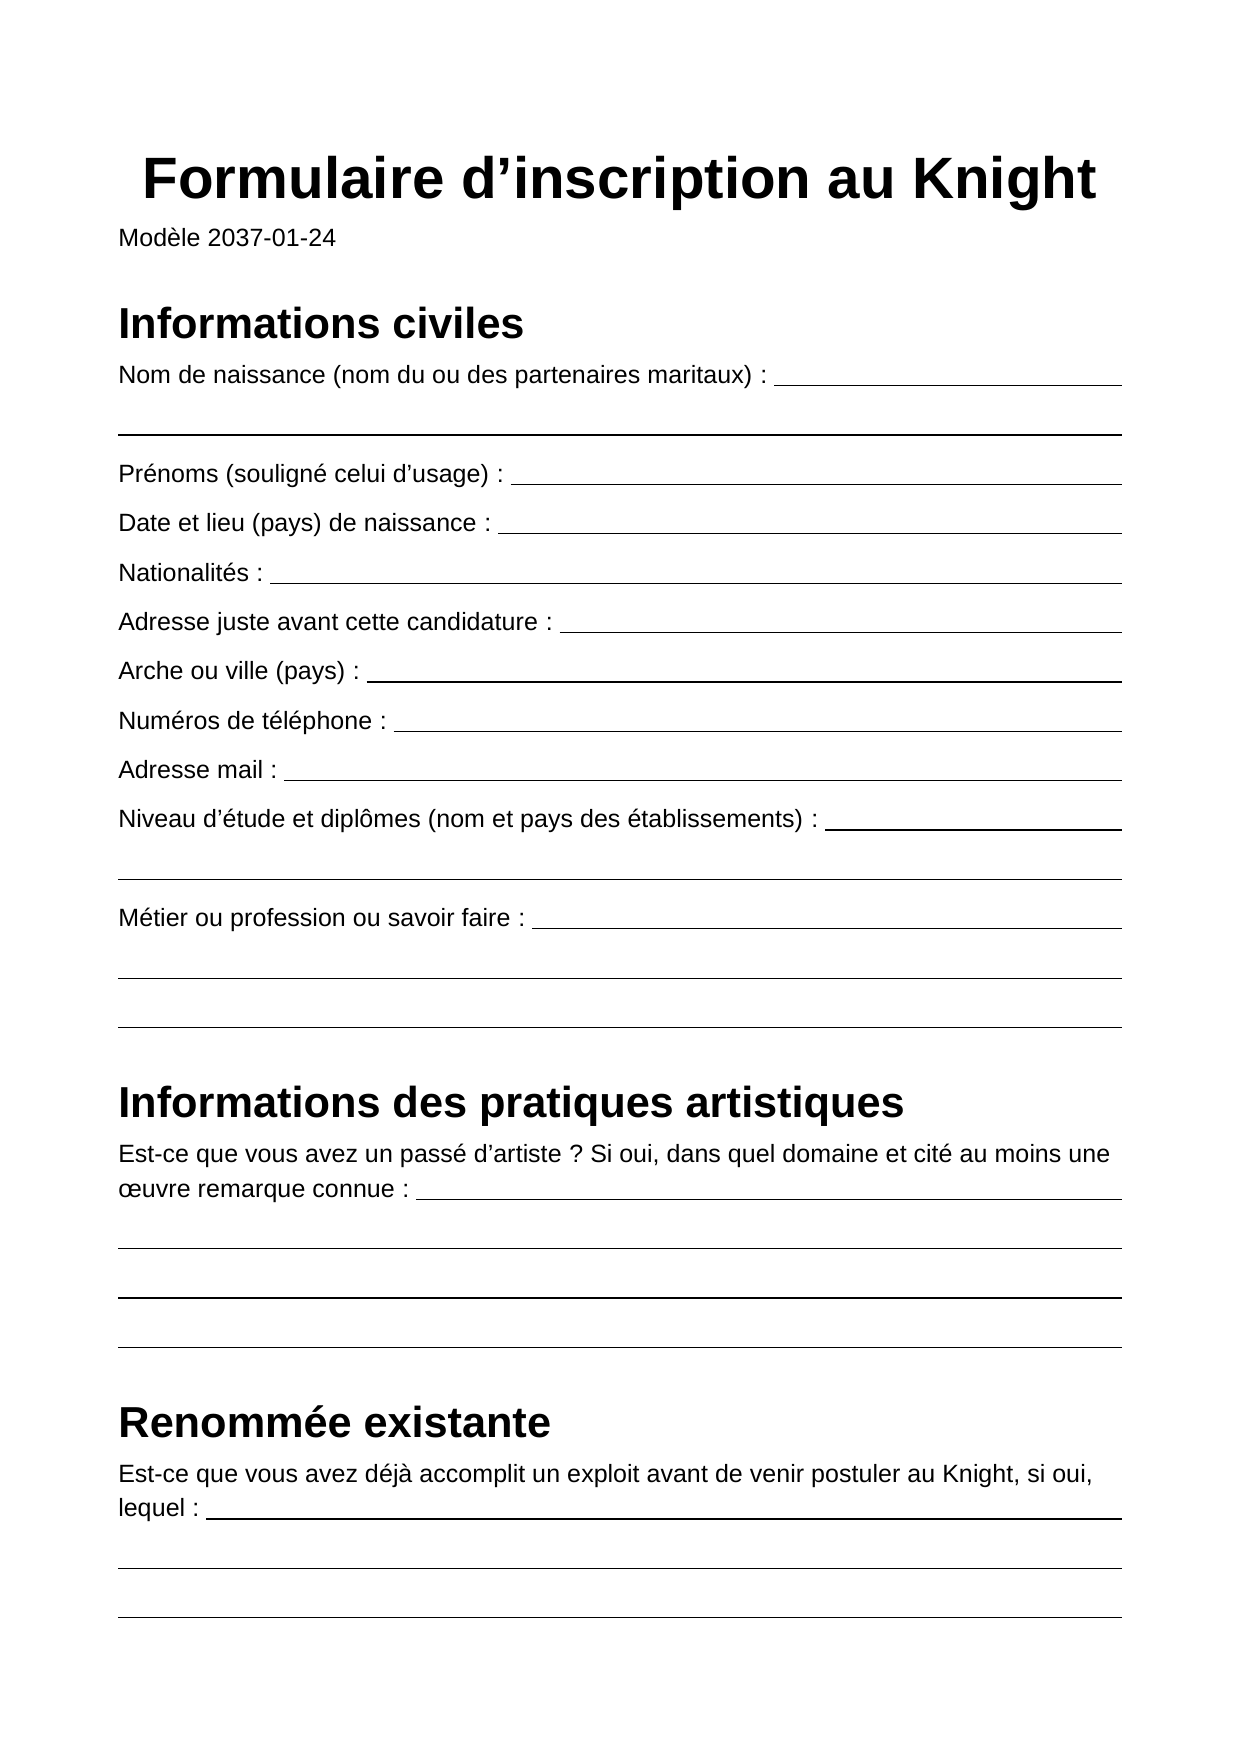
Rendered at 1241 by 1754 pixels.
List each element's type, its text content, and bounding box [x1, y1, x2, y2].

text Prénoms (souligné celui d’usage) : [118, 459, 1122, 488]
text Est-ce que vous avez déjà accomplit un exploit avant de venir postuler au Knight, si oui, lequel : [118, 1458, 1122, 1522]
text Métier ou profession ou savoir faire : [118, 903, 1122, 932]
text Arche ou ville (pays) : [118, 656, 1122, 685]
text Modèle 2037-01-24 [118, 223, 1122, 252]
text Niveau d’étude et diplômes (nom et pays des établissements) : [118, 804, 1122, 833]
text Nom de naissance (nom du ou des partenaires maritaux) : [118, 360, 1122, 389]
text Date et lieu (pays) de naissance : [118, 508, 1122, 537]
text Nationalités : [118, 557, 1122, 587]
text Numéros de téléphone : [118, 706, 1122, 735]
subtitle Renommée existante [118, 1396, 1122, 1446]
text Adresse mail : [118, 755, 1122, 784]
text Adresse juste avant cette candidature : [118, 607, 1122, 636]
subtitle Informations civiles [118, 297, 1122, 347]
title Formulaire d’inscription au Knight [118, 143, 1122, 211]
subtitle Informations des pratiques artistiques [118, 1076, 1122, 1126]
text Est-ce que vous avez un passé d’artiste ? Si oui, dans quel domaine et cité au moins une œuvre remarque connue : [118, 1139, 1122, 1203]
